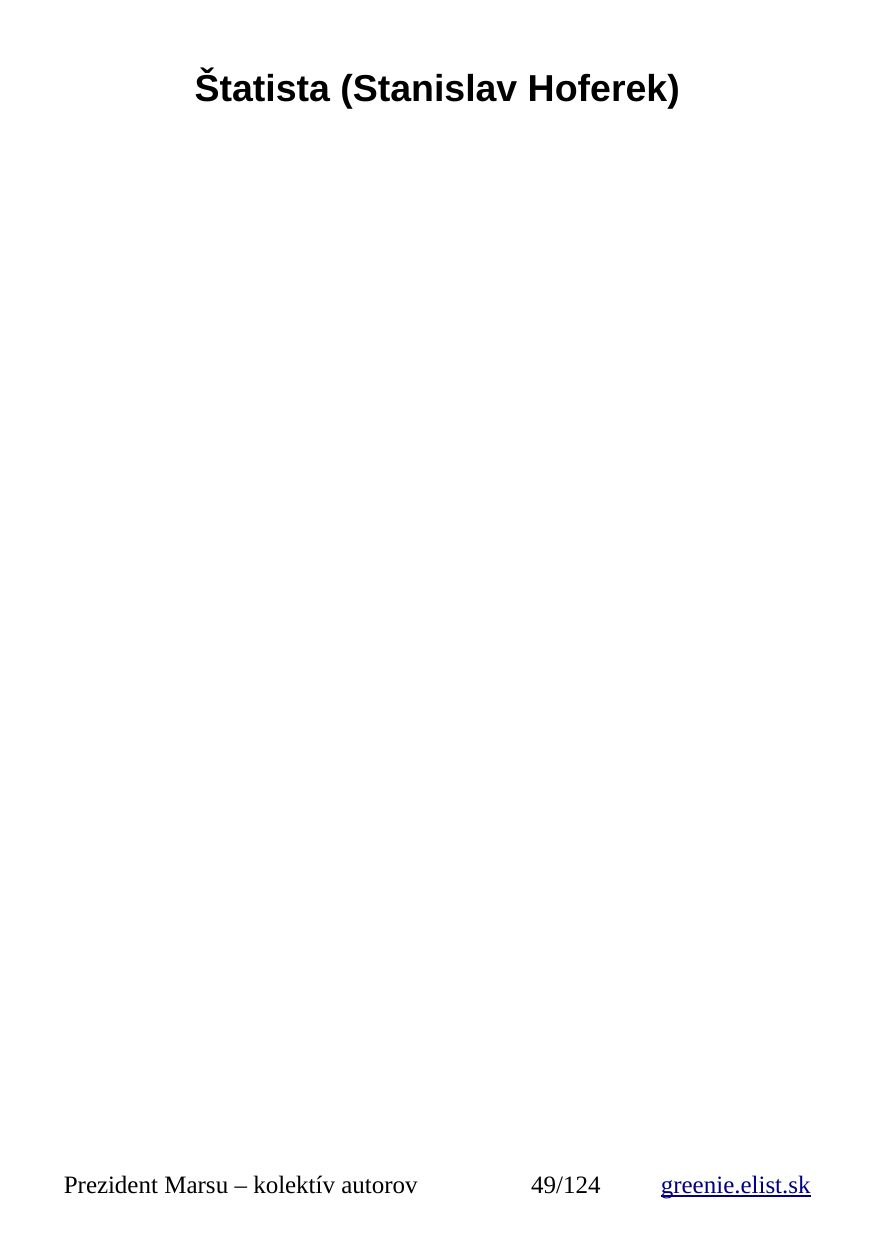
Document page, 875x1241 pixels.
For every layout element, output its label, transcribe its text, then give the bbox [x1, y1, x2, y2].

subtitle Štatista (Stanislav Hoferek) [41, 66, 833, 109]
